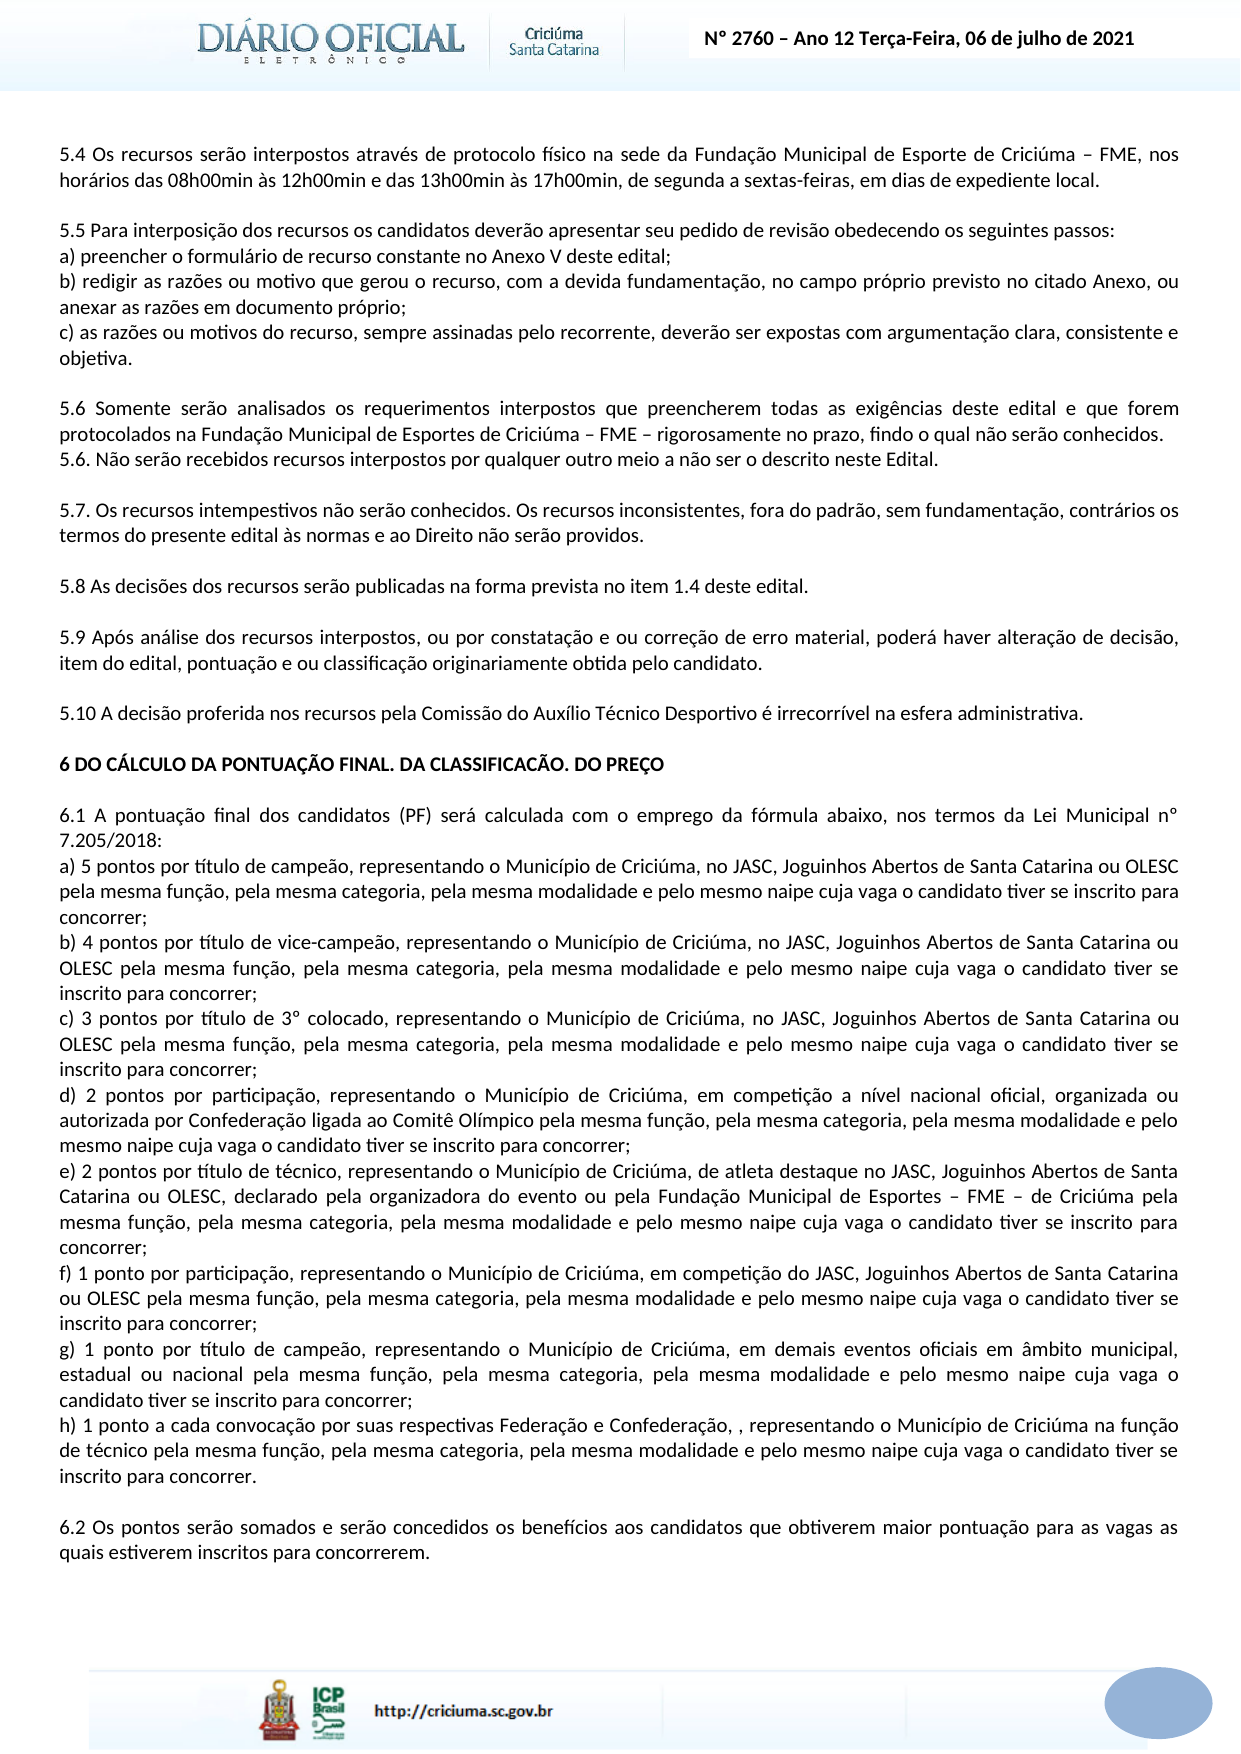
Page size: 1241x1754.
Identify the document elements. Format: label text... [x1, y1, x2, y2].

text a) preencher o formulário de recurso constante no Anexo V deste edital; [59, 243, 1181, 268]
text e) 2 pontos por título de técnico, representando o Município de Criciúma, de atleta destaque no JASC, Joguinhos Abertos de Santa Catarina ou OLESC, declarado pela organizadora do evento ou pela Fundação Municipal de Esportes – FME – de Criciúma pela mesma função, pela mesma categoria, pela mesma modalidade e pelo mesmo naipe cuja vaga o candidato tiver se inscrito para concorrer; [59, 1158, 1181, 1260]
text h) 1 ponto a cada convocação por suas respectivas Federação e Confederação, , representando o Município de Criciúma na função de técnico pela mesma função, pela mesma categoria, pela mesma modalidade e pelo mesmo naipe cuja vaga o candidato tiver se inscrito para concorrer. [59, 1412, 1181, 1488]
text a) 5 pontos por título de campeão, representando o Município de Criciúma, no JASC, Joguinhos Abertos de Santa Catarina ou OLESC pela mesma função, pela mesma categoria, pela mesma modalidade e pelo mesmo naipe cuja vaga o candidato tiver se inscrito para concorrer; [59, 853, 1181, 929]
text f) 1 ponto por participação, representando o Município de Criciúma, em competição do JASC, Joguinhos Abertos de Santa Catarina ou OLESC pela mesma função, pela mesma categoria, pela mesma modalidade e pelo mesmo naipe cuja vaga o candidato tiver se inscrito para concorrer; [59, 1260, 1181, 1336]
text c) as razões ou motivos do recurso, sempre assinadas pelo recorrente, deverão ser expostas com argumentação clara, consistente e objetiva. [59, 319, 1181, 370]
text 5.10 A decisão proferida nos recursos pela Comissão do Auxílio Técnico Desportivo é irrecorrível na esfera administrativa. [59, 701, 1181, 726]
text 6.1 A pontuação final dos candidatos (PF) será calculada com o emprego da fórmula abaixo, nos termos da Lei Municipal nº 7.205/2018: [59, 802, 1181, 853]
text 5.6 Somente serão analisados os requerimentos interpostos que preencherem todas as exigências deste edital e que forem protocolados na Fundação Municipal de Esportes de Criciúma – FME – rigorosamente no prazo, findo o qual não serão conhecidos. [59, 396, 1181, 446]
text b) redigir as razões ou motivo que gerou o recurso, com a devida fundamentação, no campo próprio previsto no citado Anexo, ou anexar as razões em documento próprio; [59, 268, 1181, 319]
text d) 2 pontos por participação, representando o Município de Criciúma, em competição a nível nacional oficial, organizada ou autorizada por Confederação ligada ao Comitê Olímpico pela mesma função, pela mesma categoria, pela mesma modalidade e pelo mesmo naipe cuja vaga o candidato tiver se inscrito para concorrer; [59, 1082, 1181, 1158]
text 5.9 Após análise dos recursos interpostos, ou por constatação e ou correção de erro material, poderá haver alteração de decisão, item do edital, pontuação e ou classificação originariamente obtida pelo candidato. [59, 624, 1181, 675]
text 5.4 Os recursos serão interpostos através de protocolo físico na sede da Fundação Municipal de Esporte de Criciúma – FME, nos horários das 08h00min às 12h00min e das 13h00min às 17h00min, de segunda a sextas-feiras, em dias de expediente local. [59, 141, 1181, 192]
text 6 DO CÁLCULO DA PONTUAÇÃO FINAL. DA CLASSIFICACÃO. DO PREÇO [59, 751, 1181, 777]
text c) 3 pontos por título de 3º colocado, representando o Município de Criciúma, no JASC, Joguinhos Abertos de Santa Catarina ou OLESC pela mesma função, pela mesma categoria, pela mesma modalidade e pelo mesmo naipe cuja vaga o candidato tiver se inscrito para concorrer; [59, 1006, 1181, 1082]
text b) 4 pontos por título de vice-campeão, representando o Município de Criciúma, no JASC, Joguinhos Abertos de Santa Catarina ou OLESC pela mesma função, pela mesma categoria, pela mesma modalidade e pelo mesmo naipe cuja vaga o candidato tiver se inscrito para concorrer; [59, 929, 1181, 1006]
text 5.7. Os recursos intempestivos não serão conhecidos. Os recursos inconsistentes, fora do padrão, sem fundamentação, contrários os termos do presente edital às normas e ao Direito não serão providos. [59, 497, 1181, 548]
text 6.2 Os pontos serão somados e serão concedidos os benefícios aos candidatos que obtiverem maior pontuação para as vagas as quais estiverem inscritos para concorrerem. [59, 1514, 1181, 1565]
text 5.6. Não serão recebidos recursos interpostos por qualquer outro meio a não ser o descrito neste Edital. [59, 446, 1181, 472]
text 5.5 Para interposição dos recursos os candidatos deverão apresentar seu pedido de revisão obedecendo os seguintes passos: [59, 218, 1181, 243]
text 5.8 As decisões dos recursos serão publicadas na forma prevista no item 1.4 deste edital. [59, 573, 1181, 599]
text g) 1 ponto por título de campeão, representando o Município de Criciúma, em demais eventos oficiais em âmbito municipal, estadual ou nacional pela mesma função, pela mesma categoria, pela mesma modalidade e pelo mesmo naipe cuja vaga o candidato tiver se inscrito para concorrer; [59, 1336, 1181, 1412]
